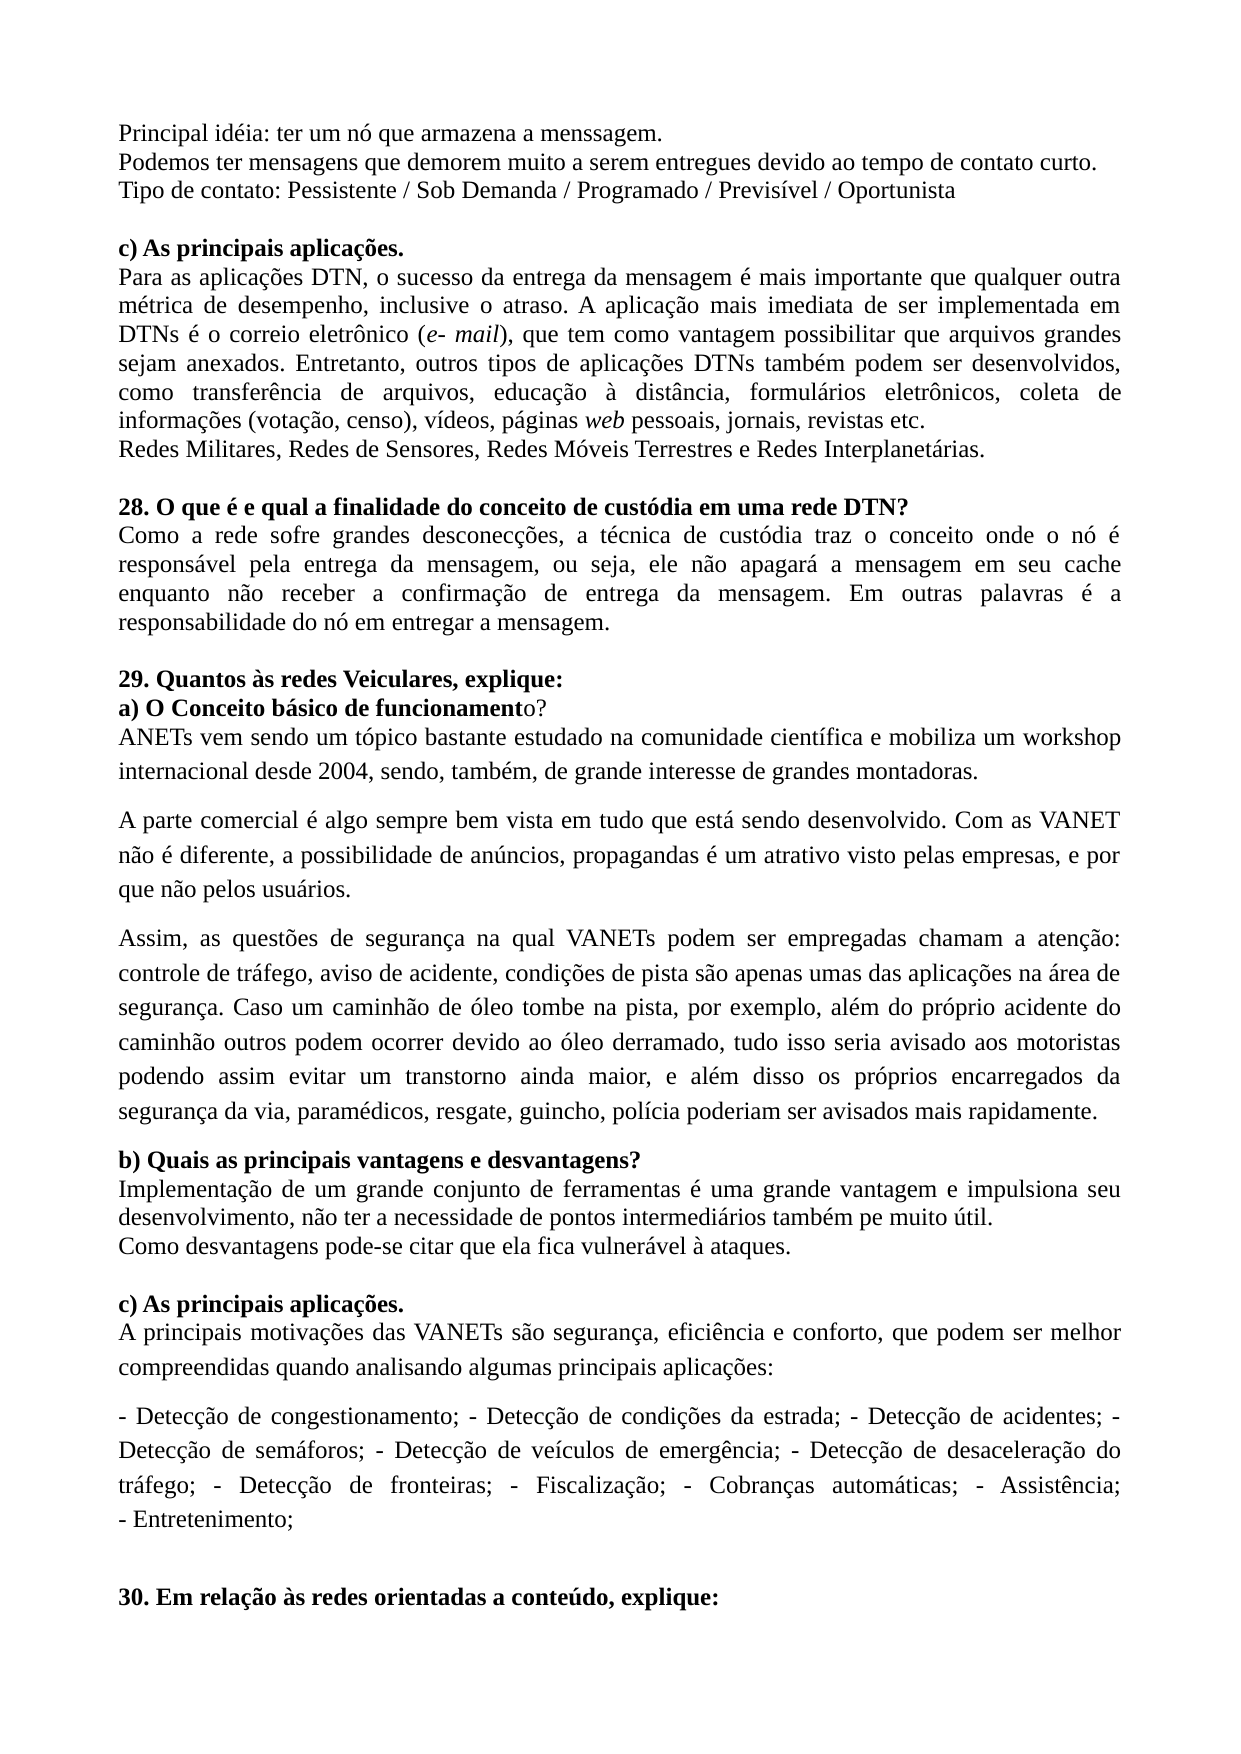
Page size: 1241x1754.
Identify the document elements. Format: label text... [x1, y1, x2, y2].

text c) As principais aplicações. [118, 1289, 1122, 1317]
text Como a rede sofre grandes desconecções, a técnica de custódia traz o conceito onde o nó é responsável pela entrega da mensagem, ou seja, ele não apagará a mensagem em seu cache enquanto não receber a confirmação de entrega da mensagem. Em outras palavras é a responsabilidade do nó em entregar a mensagem. [118, 521, 1122, 636]
text 30. Em relação às redes orientadas a conteúdo, explique: [118, 1582, 1122, 1611]
text Como desvantagens pode-se citar que ela fica vulnerável à ataques. [118, 1231, 1122, 1260]
text Principal idéia: ter um nó que armazena a menssagem. [118, 118, 1122, 147]
text Assim, as questões de segurança na qual VANETs podem ser empregadas chamam a atenção: controle de tráfego, aviso de acidente, condições de pista são apenas umas das aplicações na área de segurança. Caso um caminhão de óleo tombe na pista, por exemplo, além do próprio acidente do caminhão outros podem ocorrer devido ao óleo derramado, tudo isso seria avisado aos motoristas podendo assim evitar um transtorno ainda maior, e além disso os próprios encarregados da segurança da via, paramédicos, resgate, guincho, polícia poderiam ser avisados mais rapidamente. [118, 923, 1122, 1124]
text - Detecção de congestionamento; - Detecção de condições da estrada; - Detecção de acidentes; - Detecção de semáforos; - Detecção de veículos de emergência; - Detecção de desaceleração do tráfego; - Detecção de fronteiras; - Fiscalização; - Cobranças automáticas; - Assistência; - Entretenimento; [118, 1401, 1122, 1533]
text b) Quais as principais vantagens e desvantagens? [118, 1145, 1122, 1174]
text ANETs vem sendo um tópico bastante estudado na comunidade científica e mobiliza um workshop internacional desde 2004, sendo, também, de grande interesse de grandes montadoras. [118, 722, 1122, 785]
text A parte comercial é algo sempre bem vista em tudo que está sendo desenvolvido. Com as VANET não é diferente, a possibilidade de anúncios, propagandas é um atrativo visto pelas empresas, e por que não pelos usuários. [118, 805, 1122, 903]
text Redes Militares, Redes de Sensores, Redes Móveis Terrestres e Redes Interplanetárias. [118, 434, 1122, 463]
text A principais motivações das VANETs são segurança, eficiência e conforto, que podem ser melhor compreendidas quando analisando algumas principais aplicações: [118, 1317, 1122, 1381]
text 29. Quantos às redes Veiculares, explique: [118, 664, 1122, 693]
text 28. O que é e qual a finalidade do conceito de custódia em uma rede DTN? [118, 492, 1122, 521]
text Implementação de um grande conjunto de ferramentas é uma grande vantagem e impulsiona seu desenvolvimento, não ter a necessidade de pontos intermediários também pe muito útil. [118, 1174, 1122, 1231]
text a) O Conceito básico de funcionamento? [118, 693, 1122, 722]
text Tipo de contato: Pessistente / Sob Demanda / Programado / Previsível / Oportunista [118, 176, 1122, 204]
text Para as aplicações DTN, o sucesso da entrega da mensagem é mais importante que qualquer outra métrica de desempenho, inclusive o atraso. A aplicação mais imediata de ser implementada em DTNs é o correio eletrônico (e- mail), que tem como vantagem possibilitar que arquivos grandes sejam anexados. Entretanto, outros tipos de aplicações DTNs também podem ser desenvolvidos, como transferência de arquivos, educação à distância, formulários eletrônicos, coleta de informações (votação, censo), vídeos, páginas web pessoais, jornais, revistas etc. [118, 262, 1122, 434]
text Podemos ter mensagens que demorem muito a serem entregues devido ao tempo de contato curto. [118, 147, 1122, 176]
text c) As principais aplicações. [118, 233, 1122, 262]
